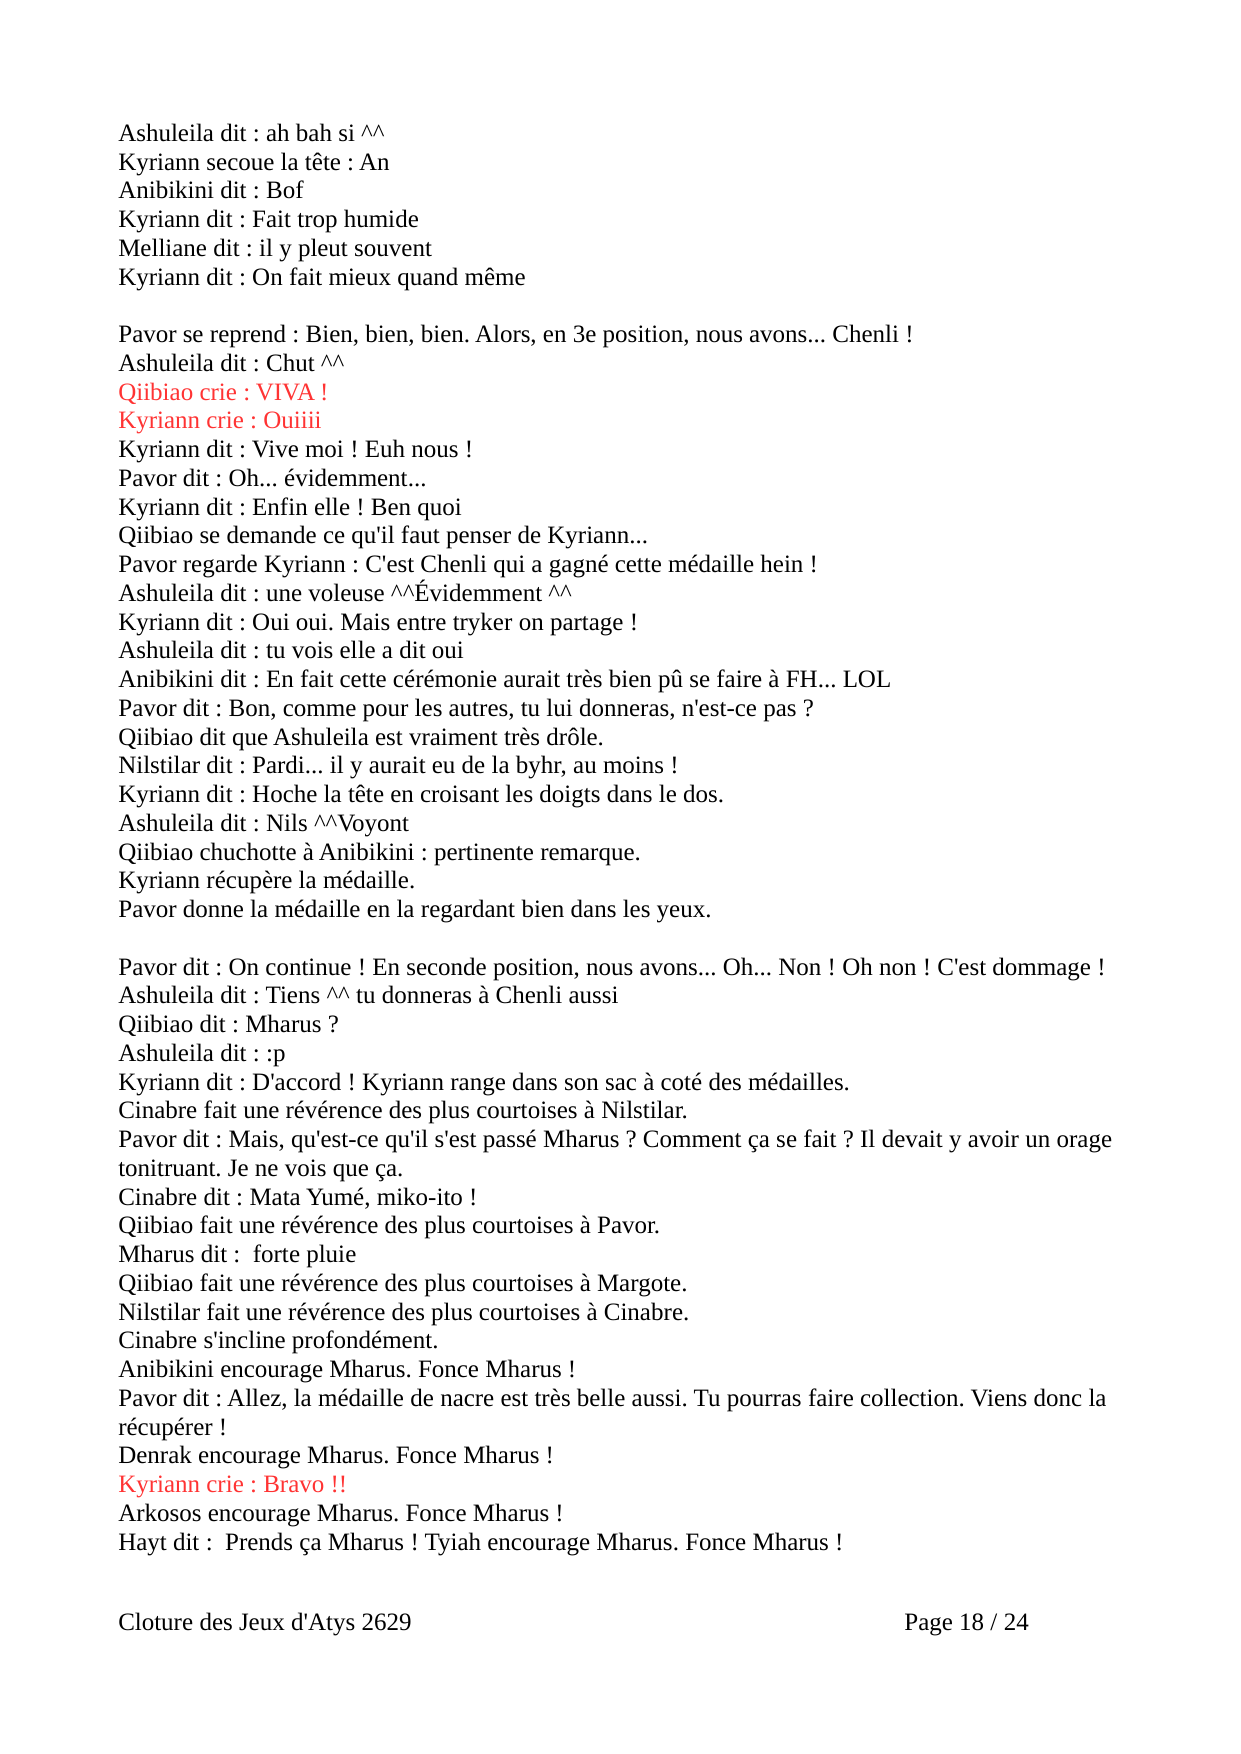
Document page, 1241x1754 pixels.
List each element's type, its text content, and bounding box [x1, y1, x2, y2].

text Cinabre fait une révérence des plus courtoises à Nilstilar. [118, 1096, 1122, 1124]
text Qiibiao chuchotte à Anibikini : pertinente remarque. [118, 837, 1122, 866]
text Nilstilar fait une révérence des plus courtoises à Cinabre. [118, 1297, 1122, 1326]
text Ashuleila dit : une voleuse ^^Évidemment ^^ [118, 578, 1122, 607]
text Qiibiao fait une révérence des plus courtoises à Margote. [118, 1268, 1122, 1297]
text Kyriann récupère la médaille. [118, 866, 1122, 894]
text Cinabre dit : Mata Yumé, miko-ito ! [118, 1182, 1122, 1211]
text Nilstilar dit : Pardi... il y aurait eu de la byhr, au moins ! [118, 751, 1122, 779]
text Kyriann dit : Vive moi ! Euh nous ! [118, 434, 1122, 463]
text Kyriann dit : On fait mieux quand même [118, 262, 1122, 291]
text Denrak encourage Mharus. Fonce Mharus ! [118, 1441, 1122, 1469]
text Kyriann dit : Enfin elle ! Ben quoi [118, 492, 1122, 521]
text Qiibiao crie : VIVA ! [118, 377, 1122, 406]
text Anibikini dit : Bof [118, 176, 1122, 204]
text Kyriann dit : Fait trop humide [118, 204, 1122, 233]
text Ashuleila dit : Tiens ^^ tu donneras à Chenli aussi [118, 981, 1122, 1009]
text Melliane dit : il y pleut souvent [118, 233, 1122, 262]
text Kyriann dit : Oui oui. Mais entre tryker on partage ! [118, 607, 1122, 636]
text Pavor donne la médaille en la regardant bien dans les yeux. [118, 894, 1122, 923]
text Anibikini dit : En fait cette cérémonie aurait très bien pû se faire à FH... LOL [118, 664, 1122, 693]
text Kyriann crie : Ouiiii [118, 406, 1122, 434]
text Ashuleila dit : :p [118, 1038, 1122, 1067]
text Ashuleila dit : ah bah si ^^ [118, 118, 1122, 147]
text Kyriann dit : Hoche la tête en croisant les doigts dans le dos. [118, 779, 1122, 808]
text Ashuleila dit : Nils ^^Voyont [118, 808, 1122, 837]
text Pavor dit : Oh... évidemment... [118, 463, 1122, 492]
text Mharus dit : forte pluie [118, 1239, 1122, 1268]
text Ashuleila dit : Chut ^^ [118, 348, 1122, 377]
text Pavor se reprend : Bien, bien, bien. Alors, en 3e position, nous avons... Chenli ! [118, 319, 1122, 348]
text Qiibiao se demande ce qu'il faut penser de Kyriann... [118, 521, 1122, 549]
text Qiibiao dit : Mharus ? [118, 1009, 1122, 1038]
text Pavor dit : Allez, la médaille de nacre est très belle aussi. Tu pourras faire collection. Viens donc la récupérer ! [118, 1383, 1122, 1441]
text Qiibiao fait une révérence des plus courtoises à Pavor. [118, 1211, 1122, 1239]
text Kyriann dit : D'accord ! Kyriann range dans son sac à coté des médailles. [118, 1067, 1122, 1096]
text Cinabre s'incline profondément. [118, 1326, 1122, 1354]
text Pavor dit : Bon, comme pour les autres, tu lui donneras, n'est-ce pas ? [118, 693, 1122, 722]
text Kyriann secoue la tête : An [118, 147, 1122, 176]
text Arkosos encourage Mharus. Fonce Mharus ! [118, 1498, 1122, 1527]
text Qiibiao dit que Ashuleila est vraiment très drôle. [118, 722, 1122, 751]
text Pavor dit : Mais, qu'est-ce qu'il s'est passé Mharus ? Comment ça se fait ? Il devait y avoir un orage tonitruant. Je ne vois que ça. [118, 1124, 1122, 1182]
text Hayt dit : Prends ça Mharus ! Tyiah encourage Mharus. Fonce Mharus ! [118, 1527, 1122, 1556]
text Kyriann crie : Bravo !! [118, 1469, 1122, 1498]
text Pavor dit : On continue ! En seconde position, nous avons... Oh... Non ! Oh non ! C'est dommage ! [118, 952, 1122, 981]
text Anibikini encourage Mharus. Fonce Mharus ! [118, 1354, 1122, 1383]
text Ashuleila dit : tu vois elle a dit oui [118, 636, 1122, 664]
text Pavor regarde Kyriann : C'est Chenli qui a gagné cette médaille hein ! [118, 549, 1122, 578]
